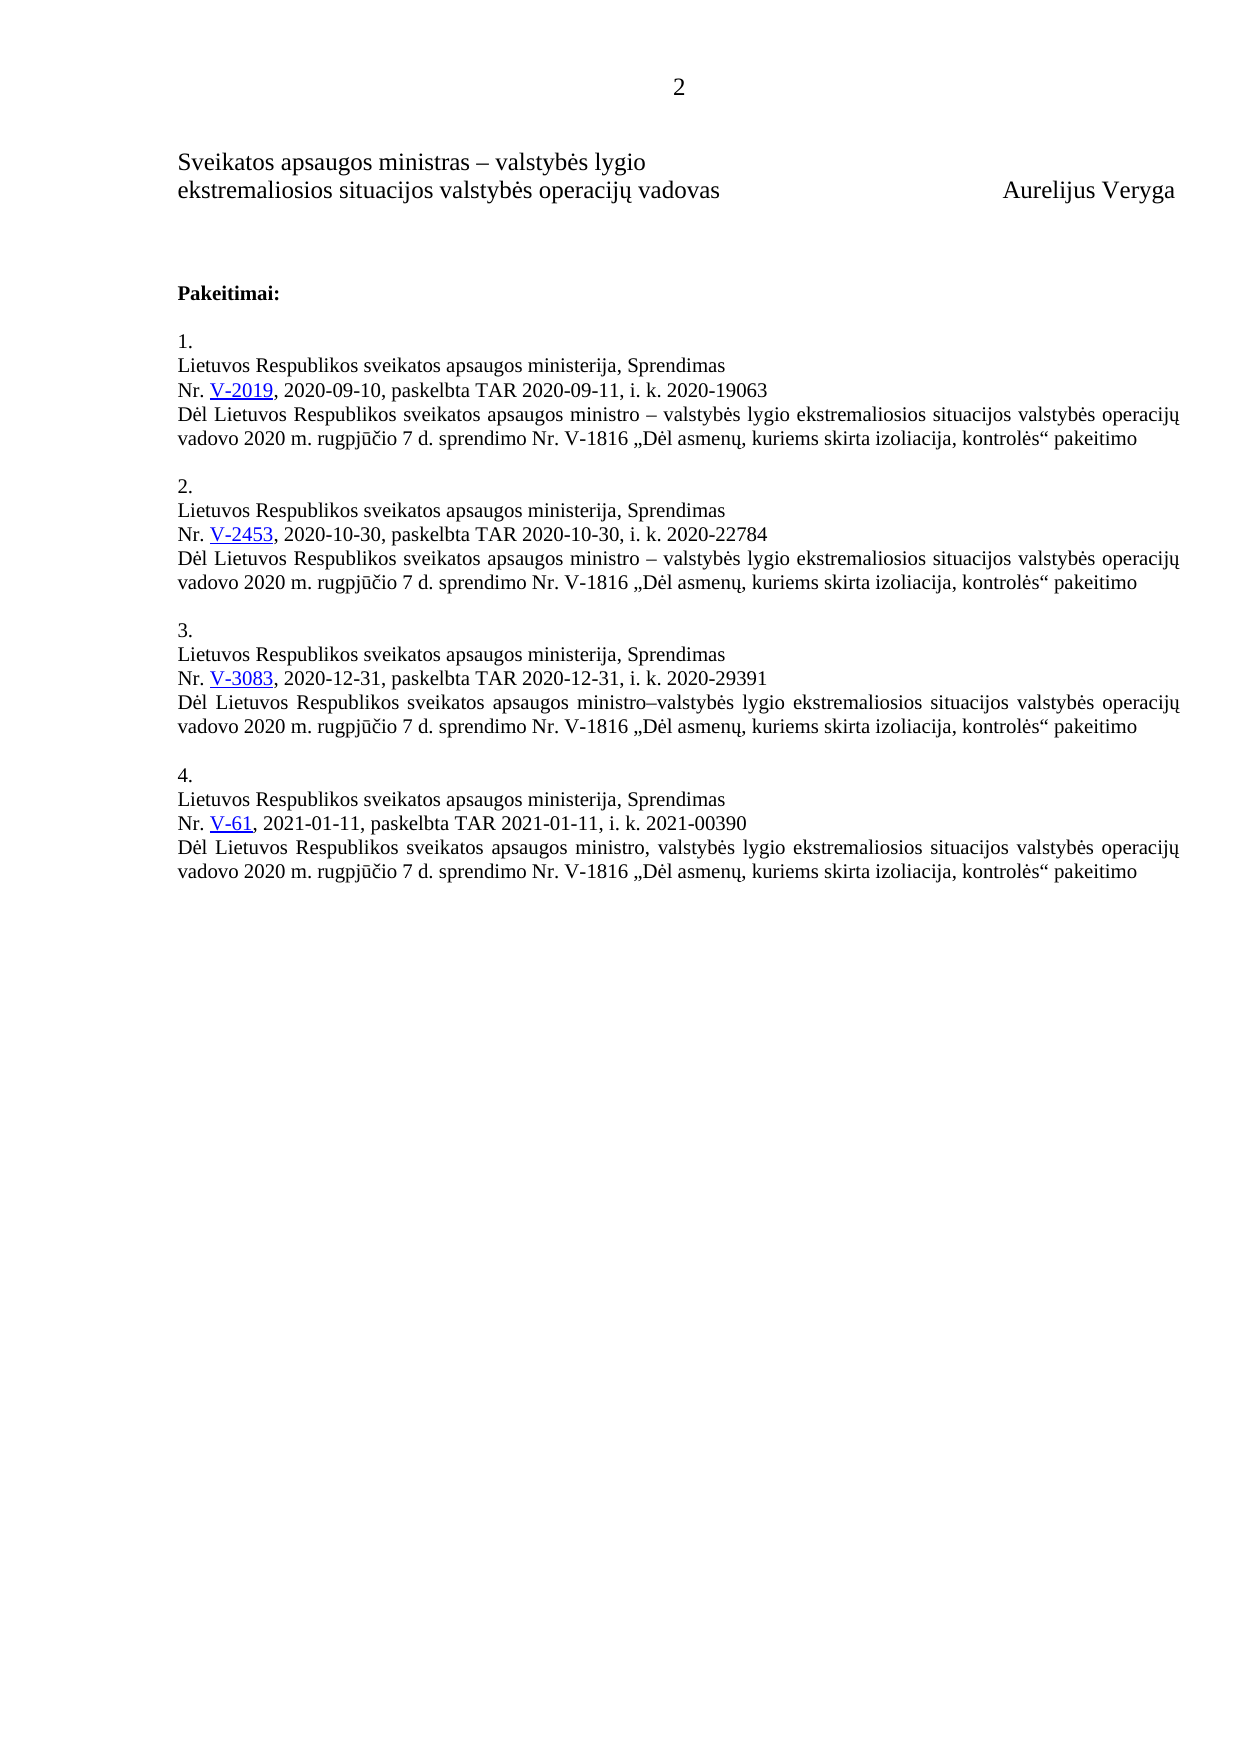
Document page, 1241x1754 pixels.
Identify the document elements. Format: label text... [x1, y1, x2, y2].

text Sveikatos apsaugos ministras – valstybės lygio [177, 147, 1181, 176]
text ekstremaliosios situacijos valstybės operacijų vadovas Aurelijus Veryga [177, 176, 1181, 204]
text Dėl Lietuvos Respublikos sveikatos apsaugos ministro – valstybės lygio ekstremaliosios situacijos valstybės operacijų vadovo 2020 m. rugpjūčio 7 d. sprendimo Nr. V-1816 „Dėl asmenų, kuriems skirta izoliacija, kontrolės“ pakeitimo [177, 402, 1181, 450]
text Lietuvos Respublikos sveikatos apsaugos ministerija, Sprendimas [177, 498, 1181, 522]
text Pakeitimai: [177, 281, 1181, 305]
text Dėl Lietuvos Respublikos sveikatos apsaugos ministro, valstybės lygio ekstremaliosios situacijos valstybės operacijų vadovo 2020 m. rugpjūčio 7 d. sprendimo Nr. V-1816 „Dėl asmenų, kuriems skirta izoliacija, kontrolės“ pakeitimo [177, 835, 1181, 883]
text Lietuvos Respublikos sveikatos apsaugos ministerija, Sprendimas [177, 642, 1181, 666]
text 3. [177, 618, 1181, 642]
text Nr. V-3083, 2020-12-31, paskelbta TAR 2020-12-31, i. k. 2020-29391 [177, 666, 1181, 690]
text 1. [177, 329, 1181, 353]
text Nr. V-61, 2021-01-11, paskelbta TAR 2021-01-11, i. k. 2021-00390 [177, 811, 1181, 835]
text 2. [177, 474, 1181, 498]
text Dėl Lietuvos Respublikos sveikatos apsaugos ministro–valstybės lygio ekstremaliosios situacijos valstybės operacijų vadovo 2020 m. rugpjūčio 7 d. sprendimo Nr. V-1816 „Dėl asmenų, kuriems skirta izoliacija, kontrolės“ pakeitimo [177, 690, 1181, 738]
text Nr. V-2019, 2020-09-10, paskelbta TAR 2020-09-11, i. k. 2020-19063 [177, 377, 1181, 402]
text 4. [177, 762, 1181, 787]
text Lietuvos Respublikos sveikatos apsaugos ministerija, Sprendimas [177, 787, 1181, 811]
text Nr. V-2453, 2020-10-30, paskelbta TAR 2020-10-30, i. k. 2020-22784 [177, 522, 1181, 546]
text Dėl Lietuvos Respublikos sveikatos apsaugos ministro – valstybės lygio ekstremaliosios situacijos valstybės operacijų vadovo 2020 m. rugpjūčio 7 d. sprendimo Nr. V-1816 „Dėl asmenų, kuriems skirta izoliacija, kontrolės“ pakeitimo [177, 546, 1181, 594]
text Lietuvos Respublikos sveikatos apsaugos ministerija, Sprendimas [177, 353, 1181, 377]
